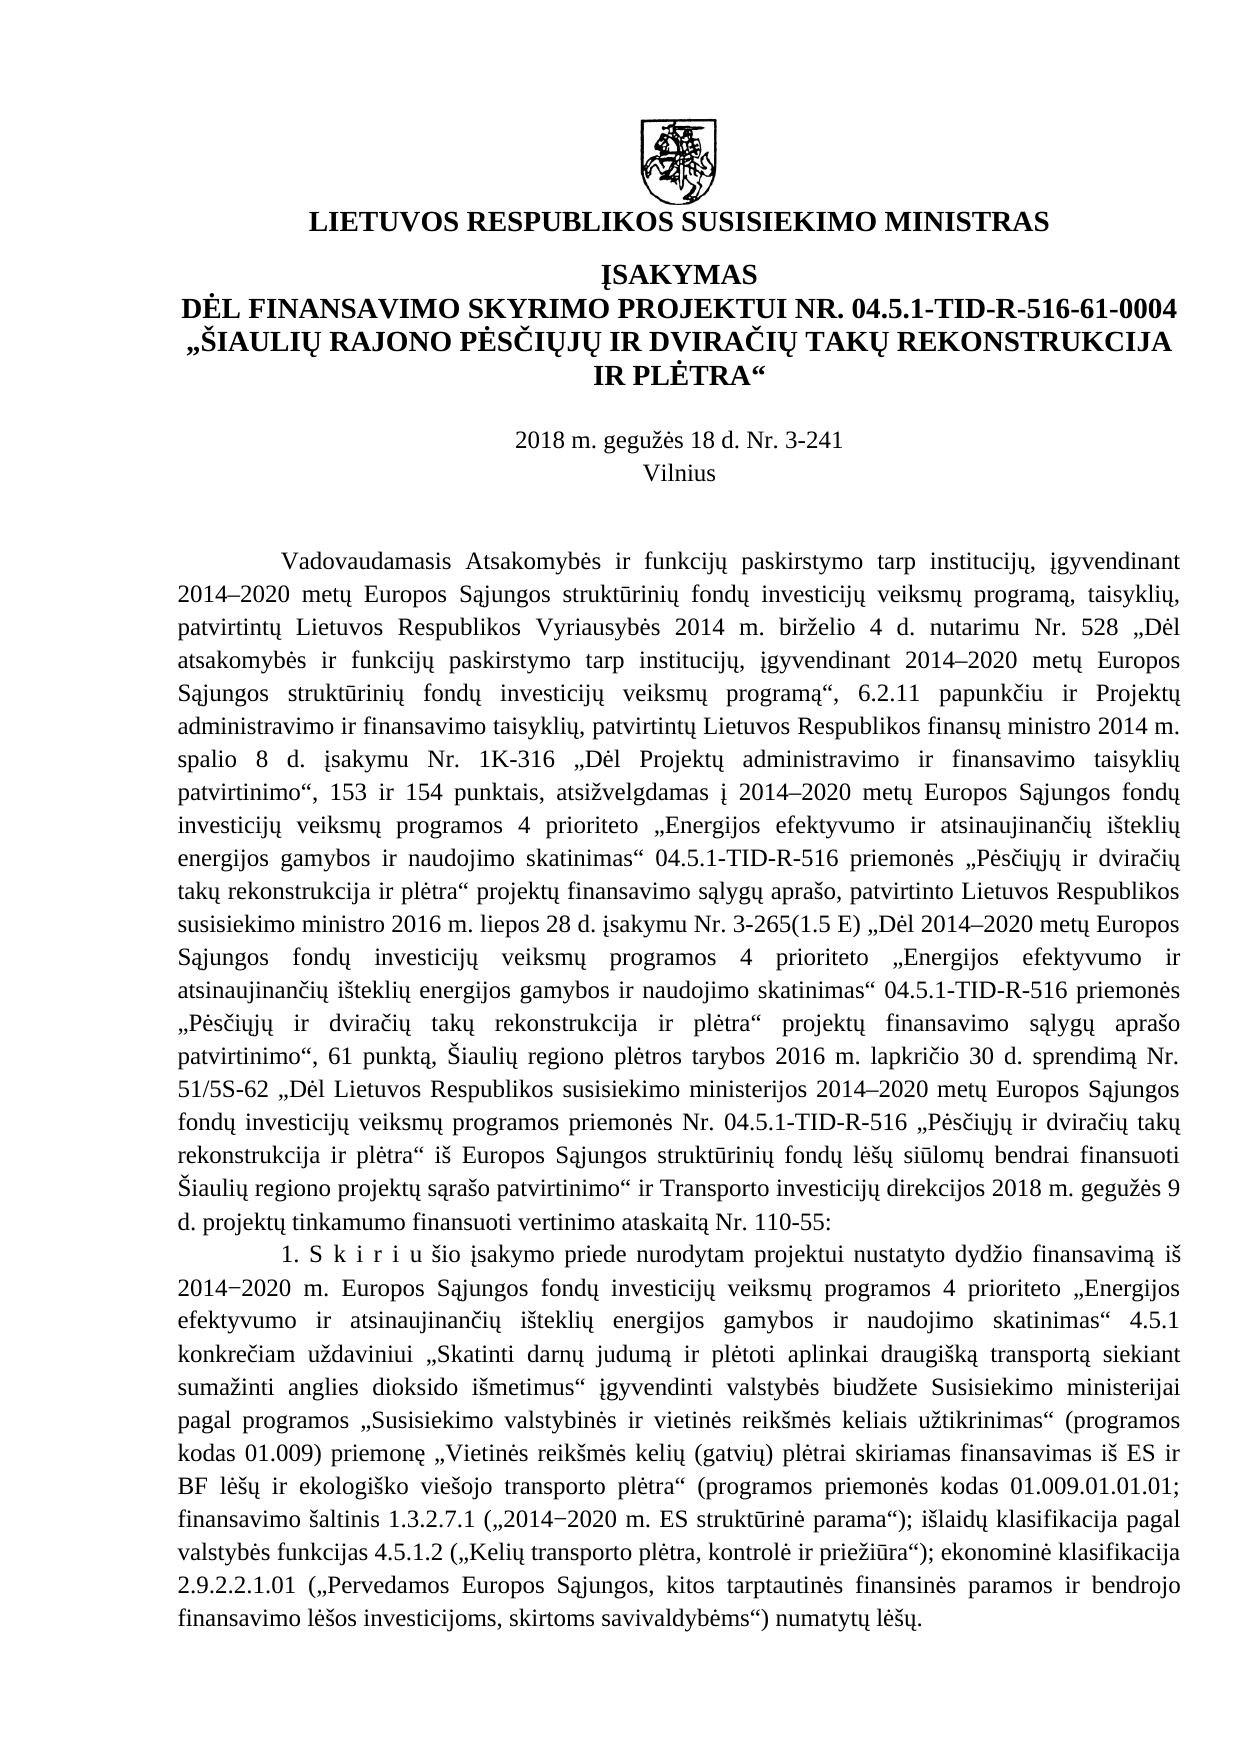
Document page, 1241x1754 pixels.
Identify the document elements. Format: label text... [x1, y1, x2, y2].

text Vadovaudamasis Atsakomybės ir funkcijų paskirstymo tarp institucijų, įgyvendinant 2014–2020 metų Europos Sąjungos struktūrinių fondų investicijų veiksmų programą, taisyklių, patvirtintų Lietuvos Respublikos Vyriausybės 2014 m. birželio 4 d. nutarimu Nr. 528 „Dėl atsakomybės ir funkcijų paskirstymo tarp institucijų, įgyvendinant 2014–2020 metų Europos Sąjungos struktūrinių fondų investicijų veiksmų programą“, 6.2.11 papunkčiu ir Projektų administravimo ir finansavimo taisyklių, patvirtintų Lietuvos Respublikos finansų ministro 2014 m. spalio 8 d. įsakymu Nr. 1K-316 „Dėl Projektų administravimo ir finansavimo taisyklių patvirtinimo“, 153 ir 154 punktais, atsižvelgdamas į 2014–2020 metų Europos Sąjungos fondų investicijų veiksmų programos 4 prioriteto „Energijos efektyvumo ir atsinaujinančių išteklių energijos gamybos ir naudojimo skatinimas“ 04.5.1-TID-R-516 priemonės „Pėsčiųjų ir dviračių takų rekonstrukcija ir plėtra“ projektų finansavimo sąlygų aprašo, patvirtinto Lietuvos Respublikos susisiekimo ministro 2016 m. liepos 28 d. įsakymu Nr. 3-265(1.5 E) „Dėl 2014–2020 metų Europos Sąjungos fondų investicijų veiksmų programos 4 prioriteto „Energijos efektyvumo ir atsinaujinančių išteklių energijos gamybos ir naudojimo skatinimas“ 04.5.1-TID-R-516 priemonės „Pėsčiųjų ir dviračių takų rekonstrukcija ir plėtra“ projektų finansavimo sąlygų aprašo patvirtinimo“, 61 punktą, Šiaulių regiono plėtros tarybos 2016 m. lapkričio 30 d. sprendimą Nr. 51/5S-62 „Dėl Lietuvos Respublikos susisiekimo ministerijos 2014–2020 metų Europos Sąjungos fondų investicijų veiksmų programos priemonės Nr. 04.5.1-TID-R-516 „Pėsčiųjų ir dviračių takų rekonstrukcija ir plėtra“ iš Europos Sąjungos struktūrinių fondų lėšų siūlomų bendrai finansuoti Šiaulių regiono projektų sąrašo patvirtinimo“ ir Transporto investicijų direkcijos 2018 m. gegužės 9 d. projektų tinkamumo finansuoti vertinimo ataskaitą Nr. 110-55: [177, 546, 1181, 1235]
text 2018 m. gegužės 18 d. Nr. 3-241 [177, 425, 1181, 454]
text 1. Skiriu šio įsakymo priede nurodytam projektui nustatyto dydžio finansavimą iš 2014−2020 m. Europos Sąjungos fondų investicijų veiksmų programos 4 prioriteto „Energijos efektyvumo ir atsinaujinančių išteklių energijos gamybos ir naudojimo skatinimas“ 4.5.1 konkrečiam uždaviniui „Skatinti darnų judumą ir plėtoti aplinkai draugišką transportą siekiant sumažinti anglies dioksido išmetimus“ įgyvendinti valstybės biudžete Susisiekimo ministerijai pagal programos „Susisiekimo valstybinės ir vietinės reikšmės keliais užtikrinimas“ (programos kodas 01.009) priemonę „Vietinės reikšmės kelių (gatvių) plėtrai skiriamas finansavimas iš ES ir BF lėšų ir ekologiško viešojo transporto plėtra“ (programos priemonės kodas 01.009.01.01.01; finansavimo šaltinis 1.3.2.7.1 („2014−2020 m. ES struktūrinė parama“); išlaidų klasifikacija pagal valstybės funkcijas 4.5.1.2 („Kelių transporto plėtra, kontrolė ir priežiūra“); ekonominė klasifikacija 2.9.2.2.1.01 („Pervedamos Europos Sąjungos, kitos tarptautinės finansinės paramos ir bendrojo finansavimo lėšos investicijoms, skirtoms savivaldybėms“) numatytų lėšų. [177, 1239, 1181, 1632]
text Vilnius [177, 458, 1181, 487]
text DĖL FINANSAVIMO SKYRIMO PROJEKTUI NR. 04.5.1-TID-R-516-61-0004 „ŠIAULIŲ RAJONO PĖSČIŲJŲ IR DVIRAČIŲ TAKŲ REKONSTRUKCIJA IR PLĖTRA“ [177, 291, 1181, 391]
text ĮSAKYMAS [177, 257, 1181, 291]
text LIETUVOS RESPUBLIKOS SUSISIEKIMO MINISTRAS [177, 204, 1181, 238]
